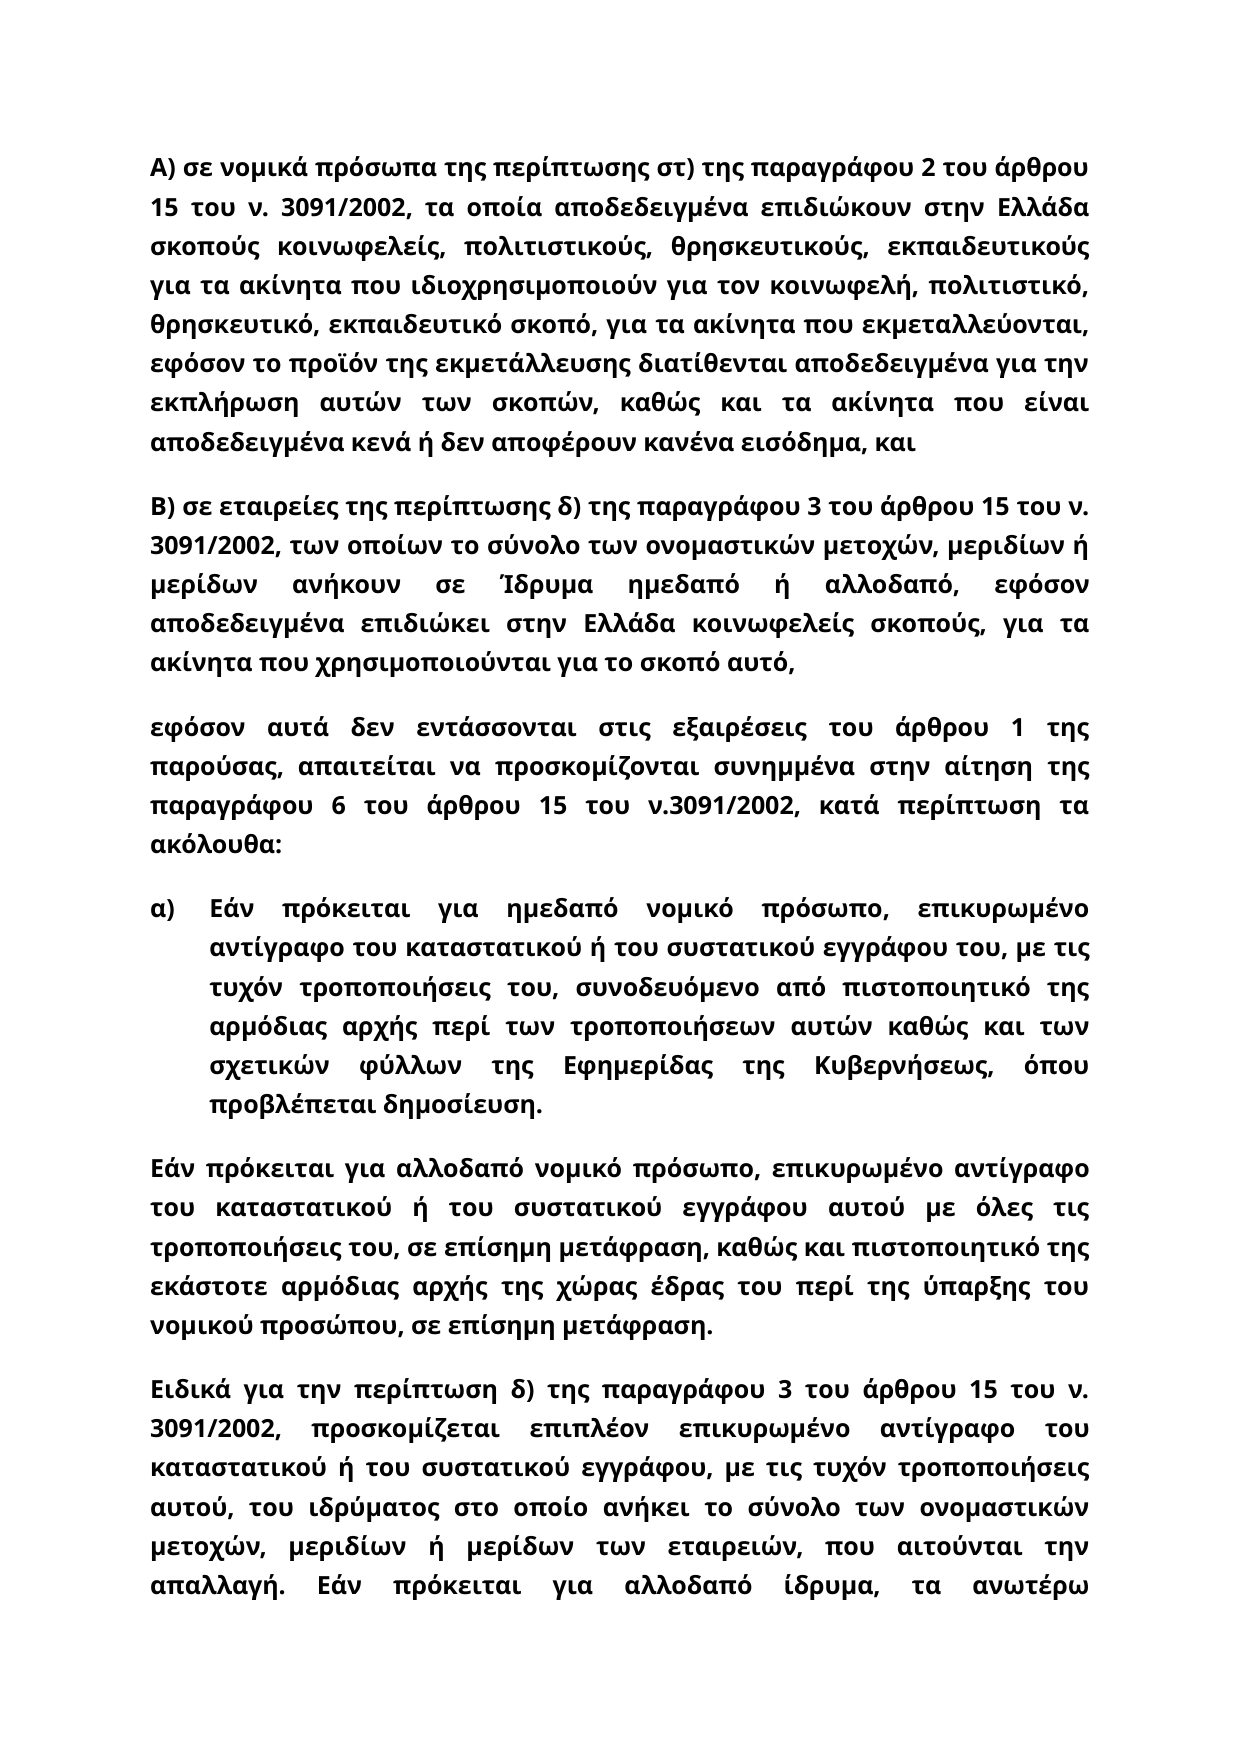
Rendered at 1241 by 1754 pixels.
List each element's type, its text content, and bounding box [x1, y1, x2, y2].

text Ειδικά για την περίπτωση δ) της παραγράφου 3 του άρθρου 15 του ν. 3091/2002, προσκομίζεται επιπλέον επικυρωμένο αντίγραφο του καταστατικού ή του συστατικού εγγράφου, με τις τυχόν τροποποιήσεις αυτού, του ιδρύματος στο οποίο ανήκει το σύνολο των ονομαστικών μετοχών, μεριδίων ή μερίδων των εταιρειών, που αιτούνται την απαλλαγή. Εάν πρόκειται για αλλοδαπό ίδρυμα, τα ανωτέρω [150, 1372, 1090, 1602]
text Εάν πρόκειται για αλλοδαπό νομικό πρόσωπο, επικυρωμένο αντίγραφο του καταστατικού ή του συστατικού εγγράφου αυτού με όλες τις τροποποιήσεις του, σε επίσημη μετάφραση, καθώς και πιστοποιητικό της εκάστοτε αρμόδιας αρχής της χώρας έδρας του περί της ύπαρξης του νομικού προσώπου, σε επίσημη μετάφραση. [150, 1151, 1090, 1342]
text B) σε εταιρείες της περίπτωσης δ) της παραγράφου 3 του άρθρου 15 του ν. 3091/2002, των οποίων το σύνολο των ονομαστικών μετοχών, μεριδίων ή μερίδων ανήκουν σε Ίδρυμα ημεδαπό ή αλλοδαπό, εφόσον αποδεδειγμένα επιδιώκει στην Ελλάδα κοινωφελείς σκοπούς, για τα ακίνητα που χρησιμοποιούνται για το σκοπό αυτό, [150, 488, 1090, 679]
list α) Εάν πρόκειται για ημεδαπό νομικό πρόσωπο, επικυρωμένο αντίγραφο του καταστατικού ή του συστατικού εγγράφου του, με τις τυχόν τροποποιήσεις του, συνοδευόμενο από πιστοποιητικό της αρμόδιας αρχής περί των τροποποιήσεων αυτών καθώς και των σχετικών φύλλων της Εφημερίδας της Κυβερνήσεως, όπου προβλέπεται δημοσίευση. [150, 891, 1090, 1121]
text εφόσον αυτά δεν εντάσσονται στις εξαιρέσεις του άρθρου 1 της παρούσας, απαιτείται να προσκομίζονται συνημμένα στην αίτηση της παραγράφου 6 του άρθρου 15 του ν.3091/2002, κατά περίπτωση τα ακόλουθα: [150, 709, 1090, 861]
text A) σε νομικά πρόσωπα της περίπτωσης στ) της παραγράφου 2 του άρθρου 15 του ν. 3091/2002, τα οποία αποδεδειγμένα επιδιώκουν στην Ελλάδα σκοπούς κοινωφελείς, πολιτιστικούς, θρησκευτικούς, εκπαιδευτικούς για τα ακίνητα που ιδιοχρησιμοποιούν για τον κοινωφελή, πολιτιστικό, θρησκευτικό, εκπαιδευτικό σκοπό, για τα ακίνητα που εκμεταλλεύονται, εφόσον το προϊόν της εκμετάλλευσης διατίθενται αποδεδειγμένα για την εκπλήρωση αυτών των σκοπών, καθώς και τα ακίνητα που είναι αποδεδειγμένα κενά ή δεν αποφέρουν κανένα εισόδημα, και [150, 150, 1090, 458]
